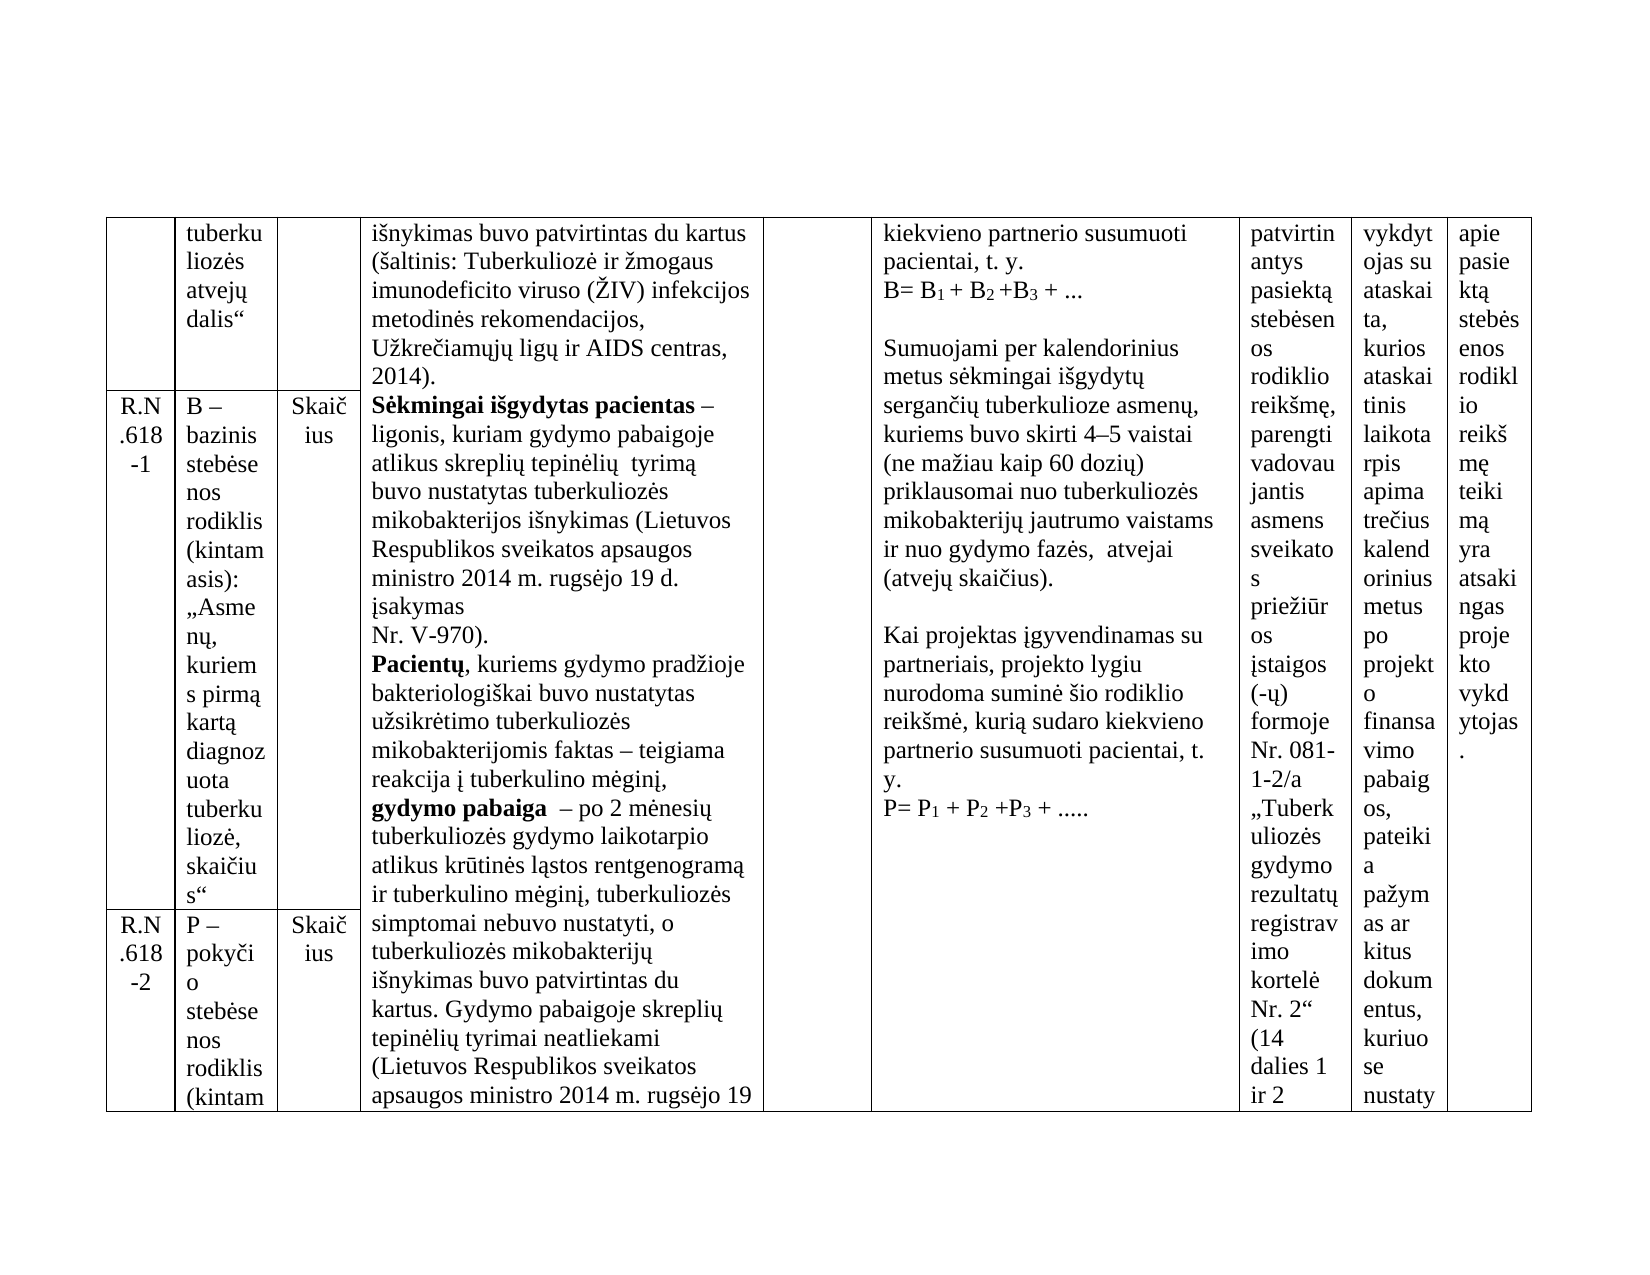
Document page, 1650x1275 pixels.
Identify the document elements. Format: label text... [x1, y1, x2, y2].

table_cell [764, 218, 871, 1111]
table_cell [278, 218, 360, 390]
table_cell Skaičius [278, 391, 360, 909]
table_cell vykdytojas su ataskaita, kurios ataskaitinis laikotarpis apima trečius kalendorinius metus po projekto finansavimo pabaigos, pateikia pažymas ar kitus dokumentus, kuriuose nustaty [1352, 218, 1447, 1111]
table_cell R.N.618-1 [107, 391, 174, 909]
table_cell Skaičius [278, 910, 360, 1111]
table_cell B – bazinis stebėsenos rodiklis (kintamasis): „Asmenų, kuriems pirmą kartą diagnozuota tuberkuliozė, skaičius“ [176, 391, 277, 909]
table_cell R.N.618-2 [107, 910, 174, 1111]
table_cell P – pokyčio stebėsenos rodiklis (kintam [176, 910, 277, 1111]
table_cell išnykimas buvo patvirtintas du kartus (šaltinis: Tuberkuliozė ir žmogaus imunodeficito viruso (ŽIV) infekcijos metodinės rekomendacijos, Užkrečiamųjų ligų ir AIDS centras, 2014). Sėkmingai išgydytas pacientas – ligonis, kuriam gydymo pabaigoje atlikus skreplių tepinėlių tyrimą buvo nustatytas tuberkuliozės mikobakterijos išnykimas (Lietuvos Respublikos sveikatos apsaugos ministro 2014 m. rugsėjo 19 d. įsakymas Nr. V-970). Pacientų, kuriems gydymo pradžioje bakteriologiškai buvo nustatytas užsikrėtimo tuberkuliozės mikobakterijomis faktas – teigiama reakcija į tuberkulino mėginį, gydymo pabaiga – po 2 mėnesių tuberkuliozės gydymo laikotarpio atlikus krūtinės ląstos rentgenogramą ir tuberkulino mėginį, tuberkuliozės simptomai nebuvo nustatyti, o tuberkuliozės mikobakterijų išnykimas buvo patvirtintas du kartus. Gydymo pabaigoje skreplių tepinėlių tyrimai neatliekami (Lietuvos Respublikos sveikatos apsaugos ministro 2014 m. rugsėjo 19 [361, 218, 763, 1111]
table_cell kiekvieno partnerio susumuoti pacientai, t. y. B= B1 + B2 +B3 + ... Sumuojami per kalendorinius metus sėkmingai išgydytų sergančių tuberkulioze asmenų, kuriems buvo skirti 4–5 vaistai (ne mažiau kaip 60 dozių) priklausomai nuo tuberkuliozės mikobakterijų jautrumo vaistams ir nuo gydymo fazės, atvejai (atvejų skaičius). Kai projektas įgyvendinamas su partneriais, projekto lygiu nurodoma suminė šio rodiklio reikšmė, kurią sudaro kiekvieno partnerio susumuoti pacientai, t. y. P= P1 + P2 +P3 + ..... [872, 218, 1239, 1111]
table_cell [107, 218, 174, 390]
table_cell tuberkuliozės atvejų dalis“ [176, 218, 277, 390]
table_cell apie pasiektą stebėsenos rodiklio reikšmę teikimą yra atsakingas projekto vykdytojas. [1448, 218, 1531, 1111]
table_cell patvirtinantys pasiektą stebėsenos rodiklio reikšmę, parengti vadovaujantis asmens sveikatos priežiūros įstaigos (-ų) formoje Nr. 081-1-2/a „Tuberkuliozės gydymo rezultatų registravimo kortelė Nr. 2“ (14 dalies 1 ir 2 [1240, 218, 1351, 1111]
